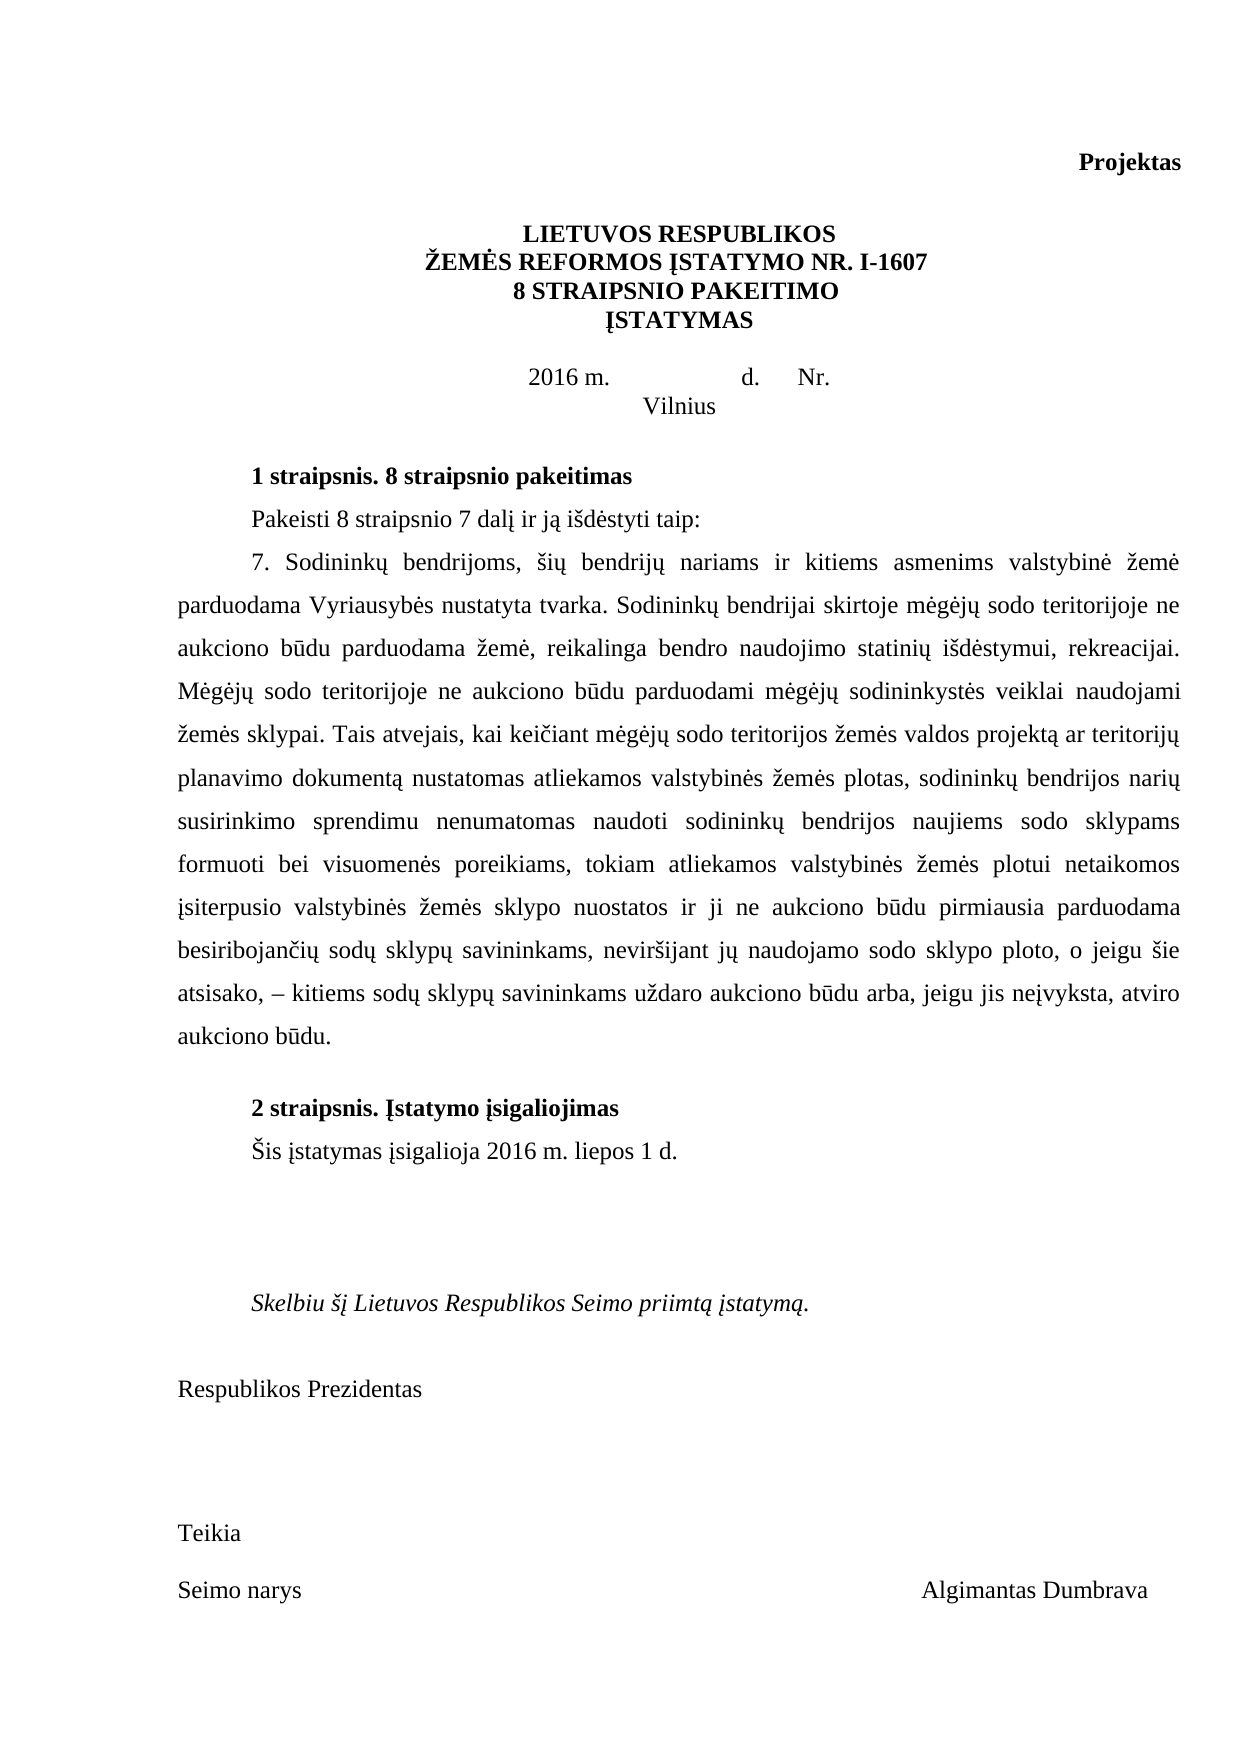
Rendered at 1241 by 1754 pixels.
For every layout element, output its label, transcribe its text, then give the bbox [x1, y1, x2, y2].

text ŽEMĖS REFORMOS ĮSTATYMO NR. I-1607 [177, 247, 1181, 276]
text 1 straipsnis. 8 straipsnio pakeitimas [251, 461, 1181, 489]
text ĮSTATYMAS [177, 305, 1181, 334]
text Respublikos Prezidentas [177, 1374, 1181, 1403]
text Seimo narys Algimantas Dumbrava [177, 1576, 1181, 1604]
text Šis įstatymas įsigalioja 2016 m. liepos 1 d. [177, 1136, 1181, 1165]
text 7. Sodininkų bendrijoms, šių bendrijų nariams ir kitiems asmenims valstybinė žemė parduodama Vyriausybės nustatyta tvarka. Sodininkų bendrijai skirtoje mėgėjų sodo teritorijoje ne aukciono būdu parduodama žemė, reikalinga bendro naudojimo statinių išdėstymui, rekreacijai. Mėgėjų sodo teritorijoje ne aukciono būdu parduodami mėgėjų sodininkystės veiklai naudojami žemės sklypai. Tais atvejais, kai keičiant mėgėjų sodo teritorijos žemės valdos projektą ar teritorijų planavimo dokumentą nustatomas atliekamos valstybinės žemės plotas, sodininkų bendrijos narių susirinkimo sprendimu nenumatomas naudoti sodininkų bendrijos naujiems sodo sklypams formuoti bei visuomenės poreikiams, tokiam atliekamos valstybinės žemės plotui netaikomos įsiterpusio valstybinės žemės sklypo nuostatos ir ji ne aukciono būdu pirmiausia parduodama besiribojančių sodų sklypų savininkams, neviršijant jų naudojamo sodo sklypo ploto, o jeigu šie atsisako, – kitiems sodų sklypų savininkams uždaro aukciono būdu arba, jeigu jis neįvyksta, atviro aukciono būdu. [177, 547, 1181, 1050]
text Skelbiu šį Lietuvos Respublikos Seimo priimtą įstatymą. [177, 1288, 1181, 1317]
text 2 straipsnis. Įstatymo įsigaliojimas [177, 1093, 1181, 1122]
text Vilnius [177, 391, 1181, 420]
text Teikia [177, 1518, 1181, 1547]
text LIETUVOS RESPUBLIKOS [177, 219, 1181, 247]
text Projektas [177, 147, 1181, 176]
text 2016 m. d. Nr. [177, 362, 1181, 391]
text Pakeisti 8 straipsnio 7 dalį ir ją išdėstyti taip: [177, 504, 1181, 533]
text 8 STRAIPSNIO PAKEITIMO [177, 276, 1181, 305]
